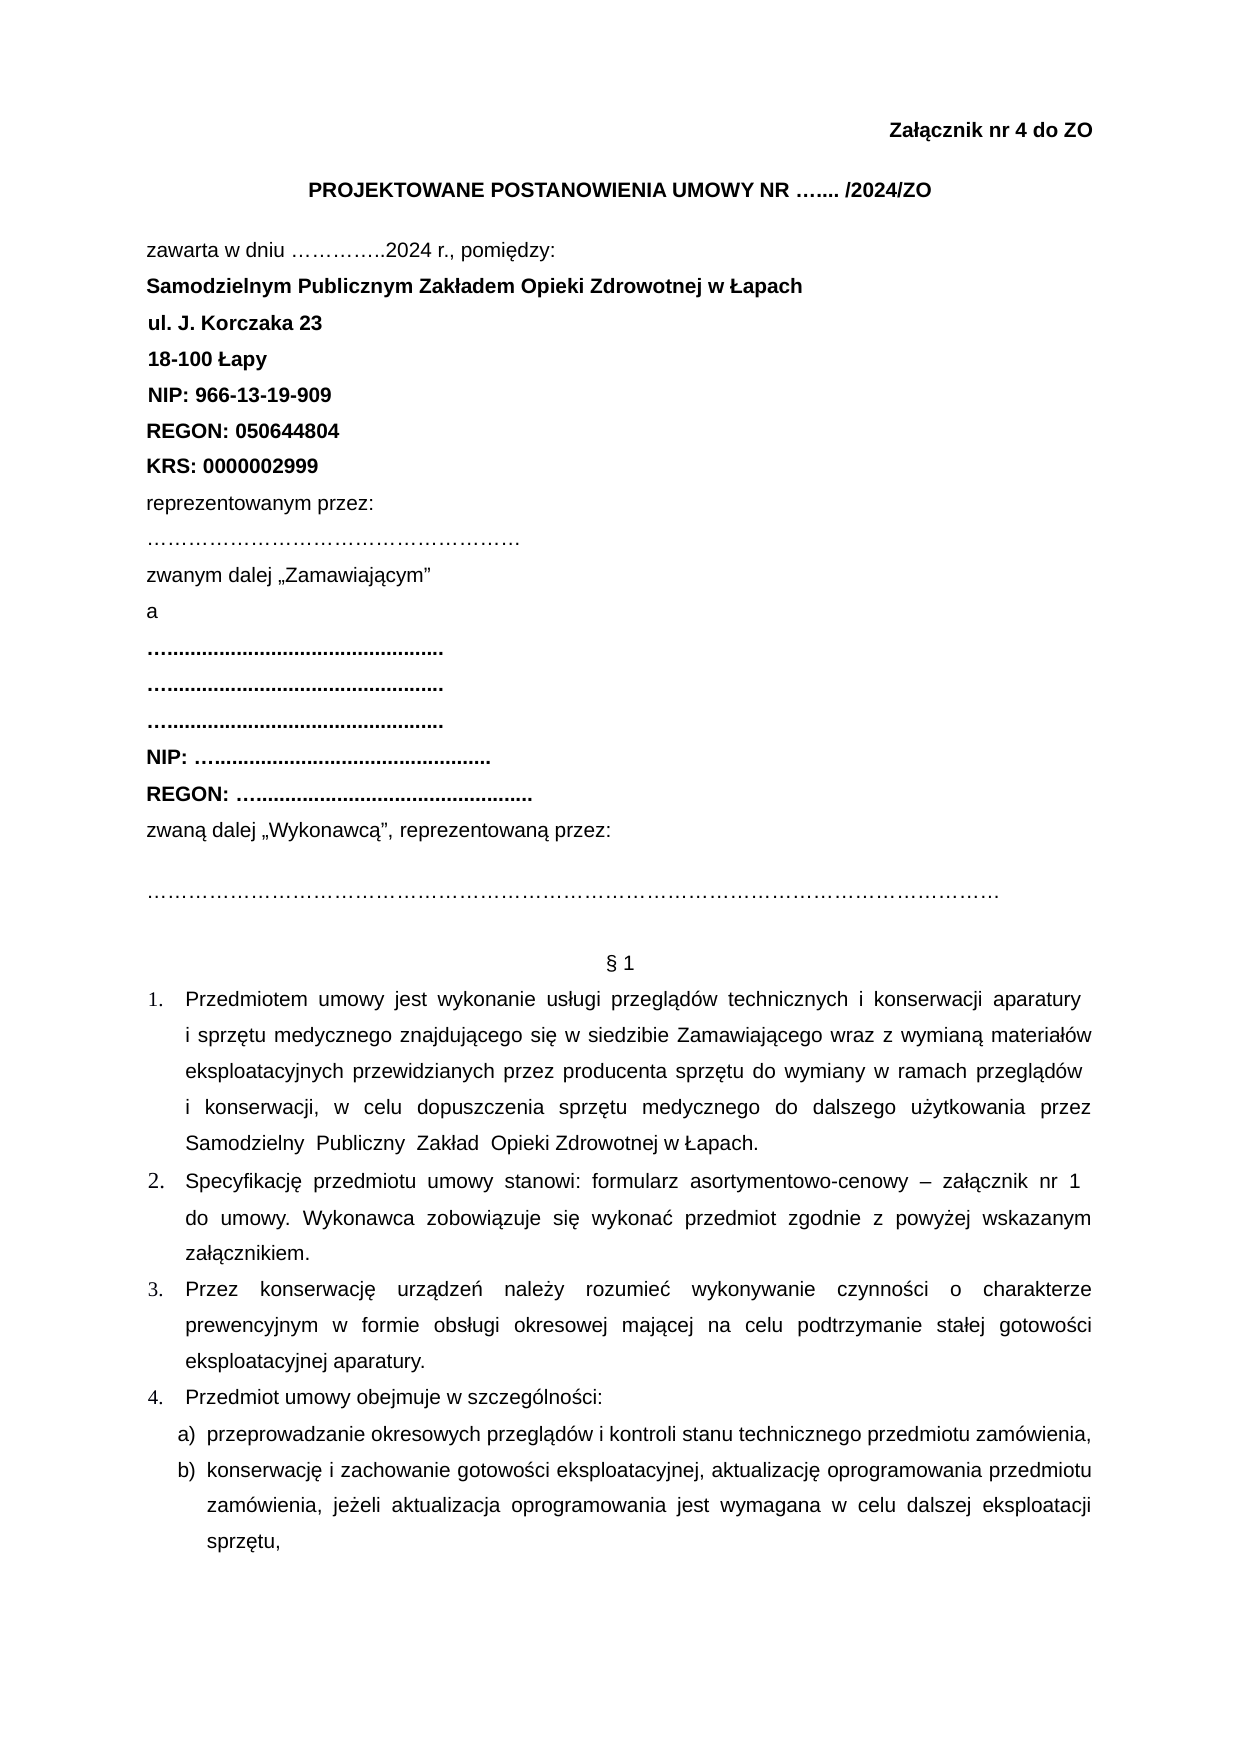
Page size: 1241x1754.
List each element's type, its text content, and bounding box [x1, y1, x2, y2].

text § 1 [148, 951, 1093, 975]
text NIP: …................................................ [146, 745, 755, 769]
list konserwację i zachowanie gotowości eksploatacyjnej, aktualizację oprogramowania przedmiotu zamówienia, jeżeli aktualizacja oprogramowania jest wymagana w celu dalszej eksploatacji sprzętu, [177, 1457, 1093, 1553]
text …................................................ [146, 672, 755, 696]
text REGON: …................................................ [146, 781, 755, 805]
text …………………………………………………………………………………………………………… [146, 879, 1091, 903]
list Specyfikację przedmiotu umowy stanowi: formularz asortymentowo-cenowy – załącznik nr 1 do umowy. Wykonawca zobowiązuje się wykonać przedmiot zgodnie z powyżej wskazanym załącznikiem. [148, 1167, 1093, 1265]
text zwanym dalej „Zamawiającym” [146, 563, 945, 587]
list przeprowadzanie okresowych przeglądów i kontroli stanu technicznego przedmiotu zamówienia, [177, 1421, 1093, 1445]
text PROJEKTOWANE POSTANOWIENIA UMOWY NR ….... /2024/ZO [148, 178, 1093, 202]
text Samodzielnym Publicznym Zakładem Opieki Zdrowotnej w Łapach [146, 274, 1091, 298]
text zawarta w dniu …………..2024 r., pomiędzy: [146, 238, 1091, 262]
text zwaną dalej „Wykonawcą”, reprezentowaną przez: [146, 818, 755, 842]
text REGON: 050644804 [146, 418, 576, 442]
text ul. J. Korczaka 23 18-100 Łapy [148, 311, 1093, 371]
text …................................................ [146, 708, 755, 732]
text a [146, 599, 945, 623]
list Przedmiot umowy obejmuje w szczególności: [148, 1385, 1093, 1409]
text ……………………………………………… [146, 526, 945, 550]
text …................................................ [146, 636, 755, 659]
text NIP: 966-13-19-909 [148, 382, 1093, 406]
text reprezentowanym przez: [146, 490, 576, 514]
text Załącznik nr 4 do ZO [148, 118, 1093, 142]
text KRS: 0000002999 [146, 454, 576, 478]
list Przez konserwację urządzeń należy rozumieć wykonywanie czynności o charakterze prewencyjnym w formie obsługi okresowej mającej na celu podtrzymanie stałej gotowości eksploatacyjnej aparatury. [148, 1277, 1093, 1373]
list Przedmiotem umowy jest wykonanie usługi przeglądów technicznych i konserwacji aparatury i sprzętu medycznego znajdującego się w siedzibie Zamawiającego wraz z wymianą materiałów eksploatacyjnych przewidzianych przez producenta sprzętu do wymiany w ramach przeglądów i konserwacji, w celu dopuszczenia sprzętu medycznego do dalszego użytkowania przez Samodzielny Publiczny Zakład Opieki Zdrowotnej w Łapach. [148, 987, 1093, 1155]
